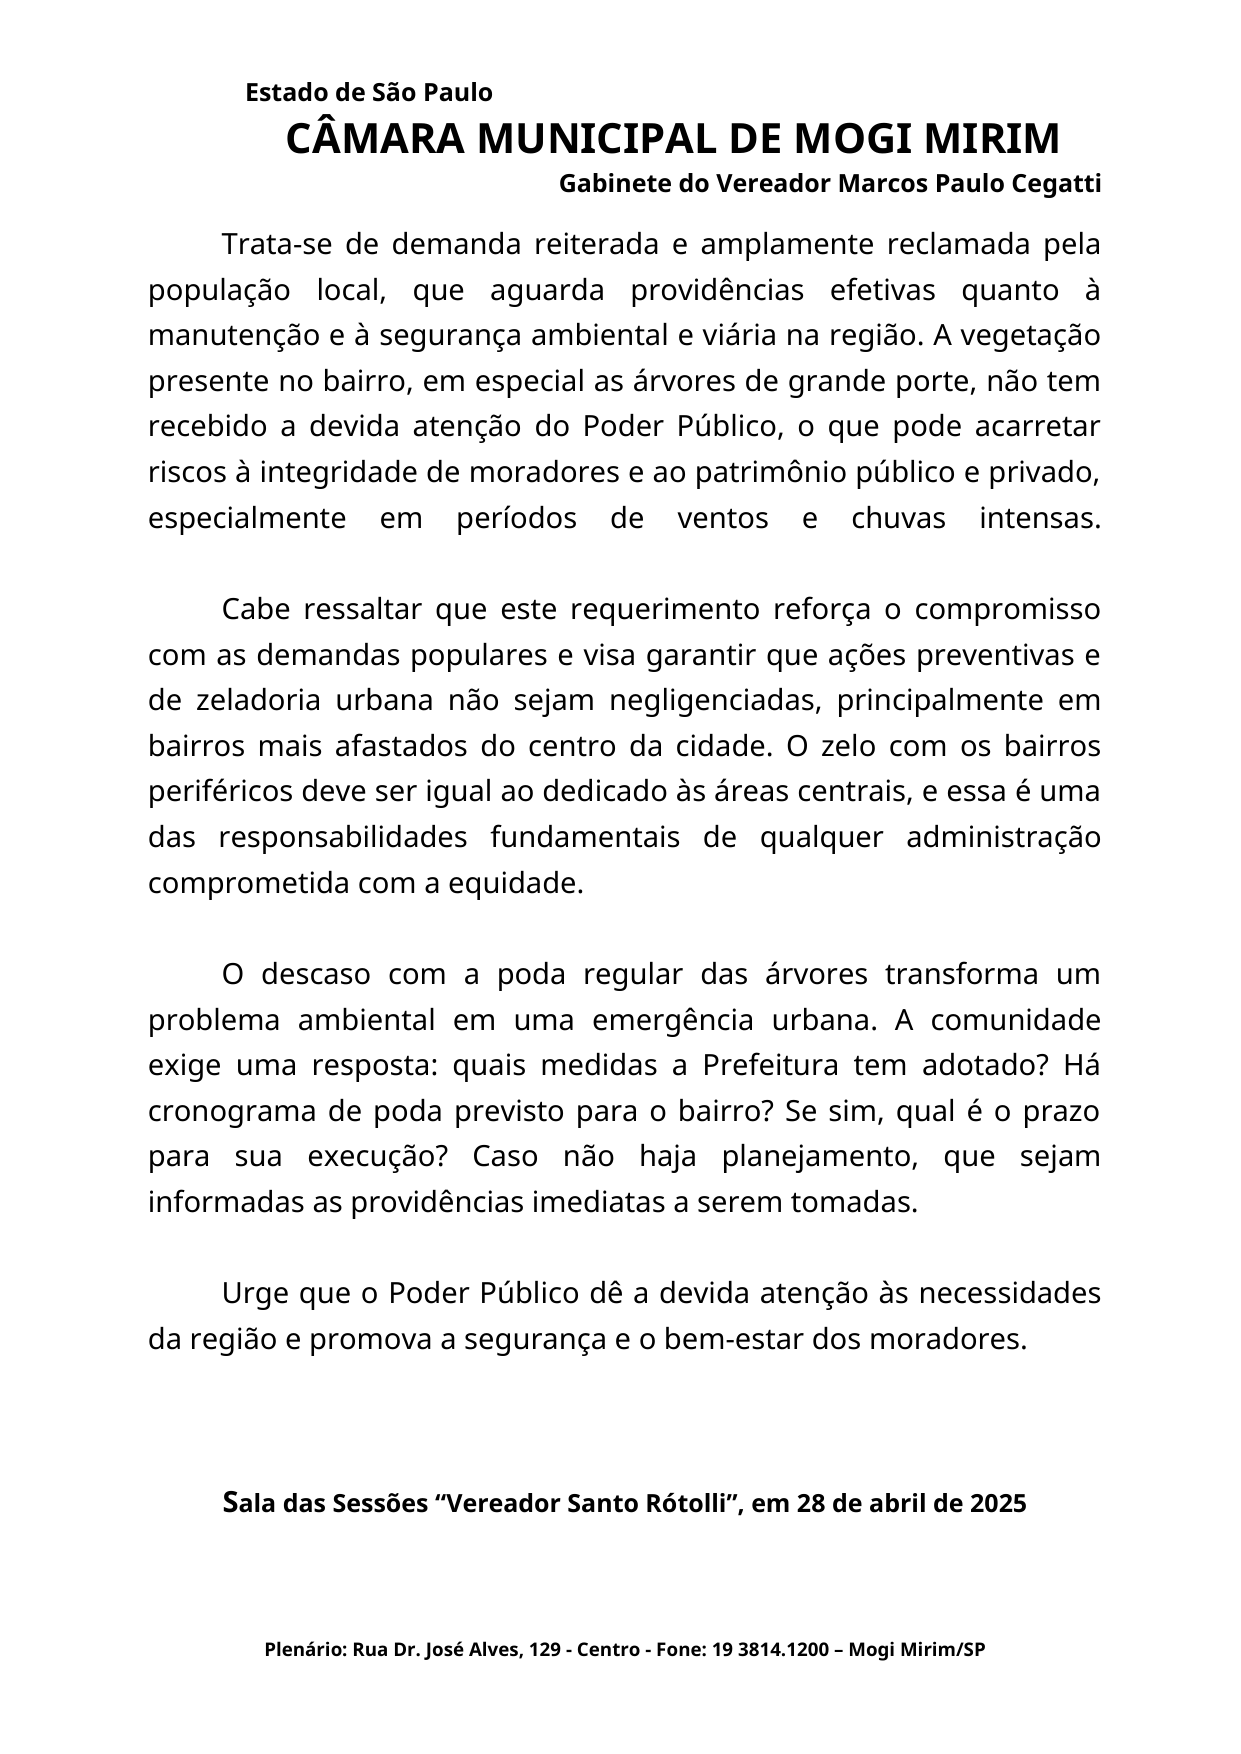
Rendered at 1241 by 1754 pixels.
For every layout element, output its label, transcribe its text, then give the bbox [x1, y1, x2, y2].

text Sala das Sessões “Vereador Santo Rótolli”, em 28 de abril de 2025 [148, 1481, 1103, 1521]
text Urge que o Poder Público dê a devida atenção às necessidades da região e promova a segurança e o bem-estar dos moradores. [148, 1272, 1103, 1358]
text O descaso com a poda regular das árvores transforma um problema ambiental em uma emergência urbana. A comunidade exige uma resposta: quais medidas a Prefeitura tem adotado? Há cronograma de poda previsto para o bairro? Se sim, qual é o prazo para sua execução? Caso não haja planejamento, que sejam informadas as providências imediatas a serem tomadas. [148, 953, 1103, 1221]
text Trata-se de demanda reiterada e amplamente reclamada pela população local, que aguarda providências efetivas quanto à manutenção e à segurança ambiental e viária na região. A vegetação presente no bairro, em especial as árvores de grande porte, não tem recebido a devida atenção do Poder Público, o que pode acarretar riscos à integridade de moradores e ao patrimônio público e privado, especialmente em períodos de ventos e chuvas intensas. Cabe ressaltar que este requerimento reforça o compromisso com as demandas populares e visa garantir que ações preventivas e de zeladoria urbana não sejam negligenciadas, principalmente em bairros mais afastados do centro da cidade. O zelo com os bairros periféricos deve ser igual ao dedicado às áreas centrais, e essa é uma das responsabilidades fundamentais de qualquer administração comprometida com a equidade. [148, 223, 1103, 902]
